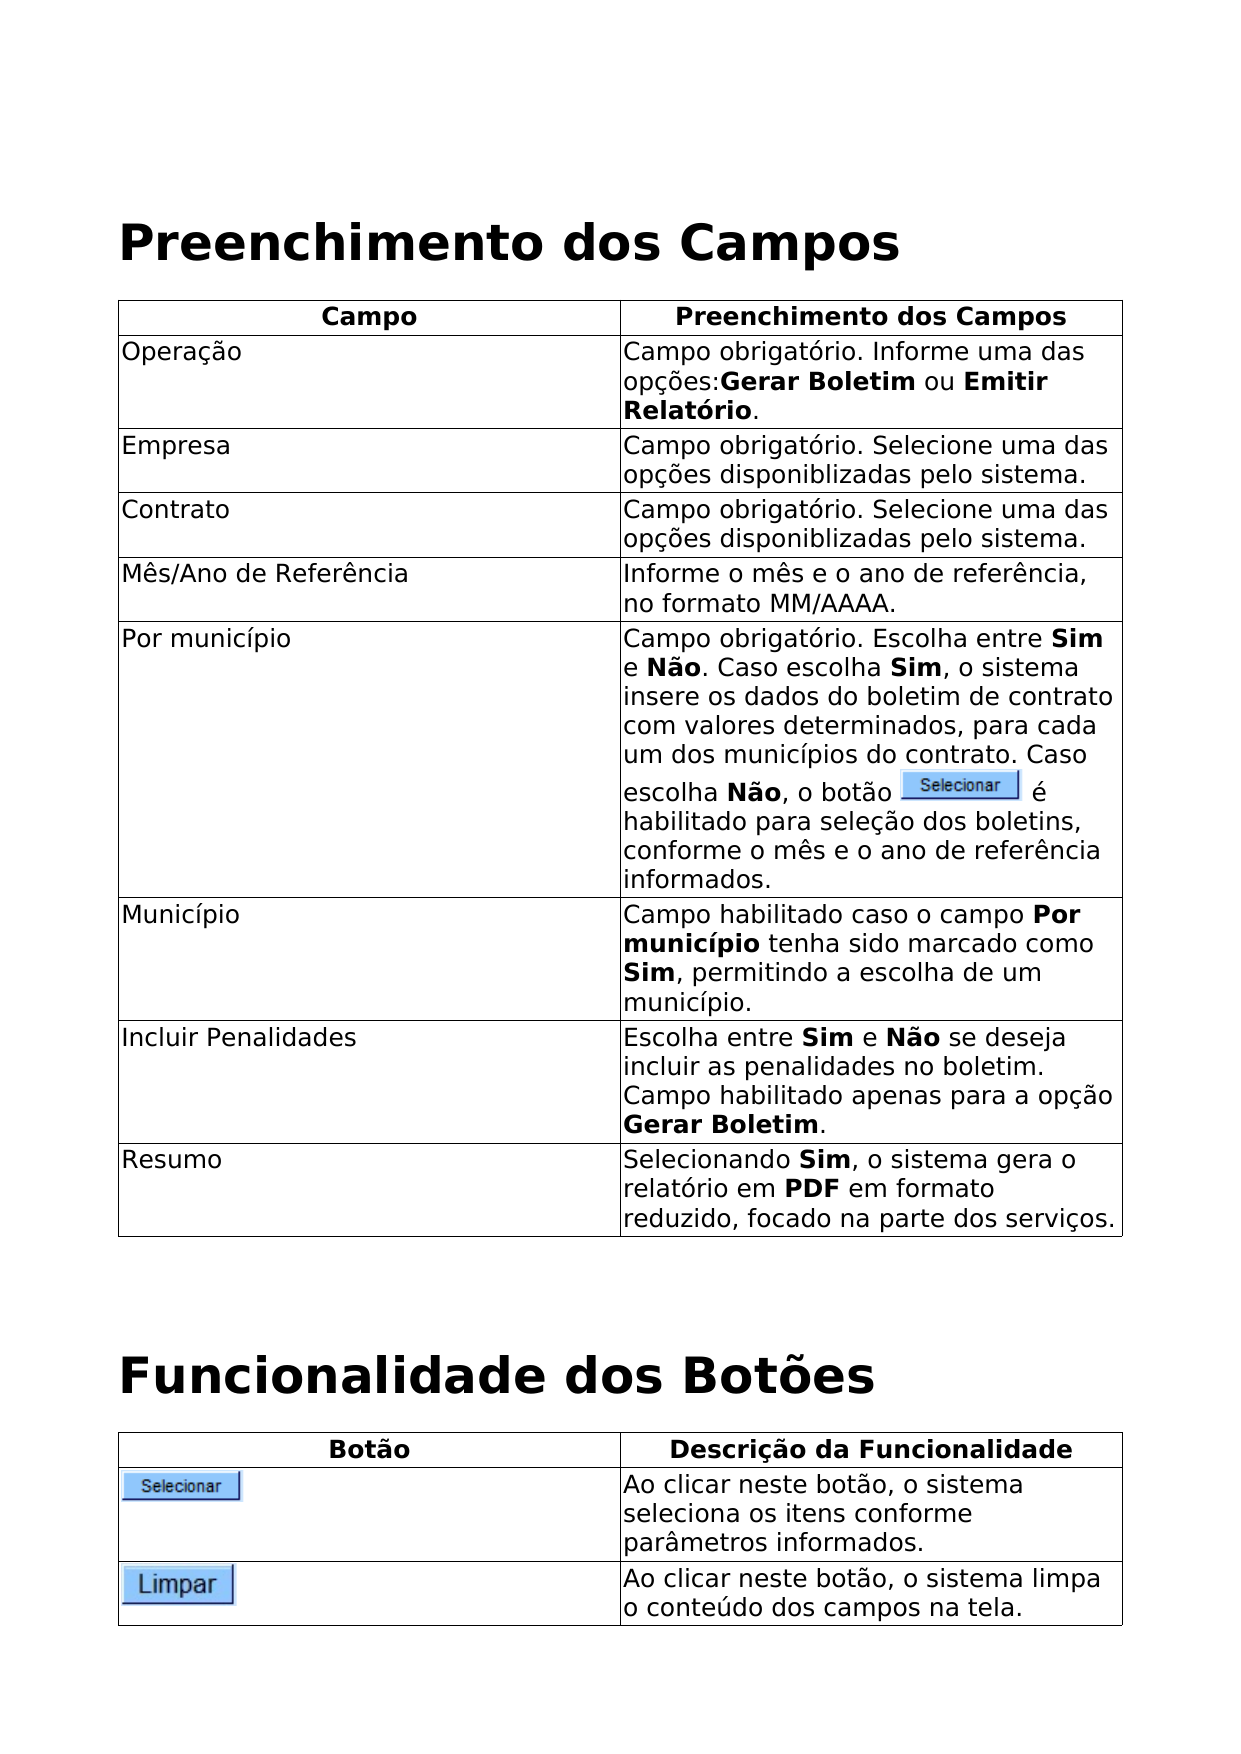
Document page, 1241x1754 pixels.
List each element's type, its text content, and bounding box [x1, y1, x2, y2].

table_cell Resumo [119, 1144, 620, 1236]
subtitle Funcionalidade dos Botões [118, 1347, 1122, 1405]
table_cell Campo obrigatório. Selecione uma das opções disponiblizadas pelo sistema. [621, 429, 1122, 492]
picture [121, 1563, 237, 1606]
table_cell Mês/Ano de Referência [119, 558, 620, 621]
table_header Descrição da Funcionalidade [621, 1433, 1122, 1467]
table_cell Escolha entre Sim e Não se deseja incluir as penalidades no boletim. Campo habilitado apenas para a opção Gerar Boletim. [621, 1021, 1122, 1142]
table_cell Ao clicar neste botão, o sistema seleciona os itens conforme parâmetros informados. [621, 1468, 1122, 1561]
table_cell Selecionando Sim, o sistema gera o relatório em PDF em formato reduzido, focado na parte dos serviços. [621, 1144, 1122, 1236]
table_cell Empresa [119, 429, 620, 492]
table_header Botão [119, 1433, 620, 1467]
table_cell Campo obrigatório. Escolha entre Sim e Não. Caso escolha Sim, o sistema insere os dados do boletim de contrato com valores determinados, para cada um dos municípios do contrato. Caso escolha Não, o botão é habilitado para seleção dos boletins, conforme o mês e o ano de referência informados. [621, 622, 1122, 897]
table_cell Incluir Penalidades [119, 1021, 620, 1142]
table_header Preenchimento dos Campos [621, 301, 1122, 334]
table_cell Ao clicar neste botão, o sistema limpa o conteúdo dos campos na tela. [621, 1562, 1122, 1625]
table_cell Campo habilitado caso o campo Por município tenha sido marcado como Sim, permitindo a escolha de um município. [621, 898, 1122, 1020]
table_cell [119, 1562, 620, 1625]
table_cell Contrato [119, 493, 620, 557]
table_cell Município [119, 898, 620, 1020]
subtitle Preenchimento dos Campos [118, 214, 1122, 272]
table_cell Por município [119, 622, 620, 897]
table_cell Operação [119, 336, 620, 428]
table_cell Informe o mês e o ano de referência, no formato MM/AAAA. [621, 558, 1122, 621]
table_cell Campo obrigatório. Selecione uma das opções disponiblizadas pelo sistema. [621, 493, 1122, 557]
picture [900, 769, 1024, 801]
table_cell Campo obrigatório. Informe uma das opções:Gerar Boletim ou Emitir Relatório. [621, 336, 1122, 428]
picture [121, 1470, 245, 1502]
table_header Campo [119, 301, 620, 334]
table_cell [119, 1468, 620, 1561]
